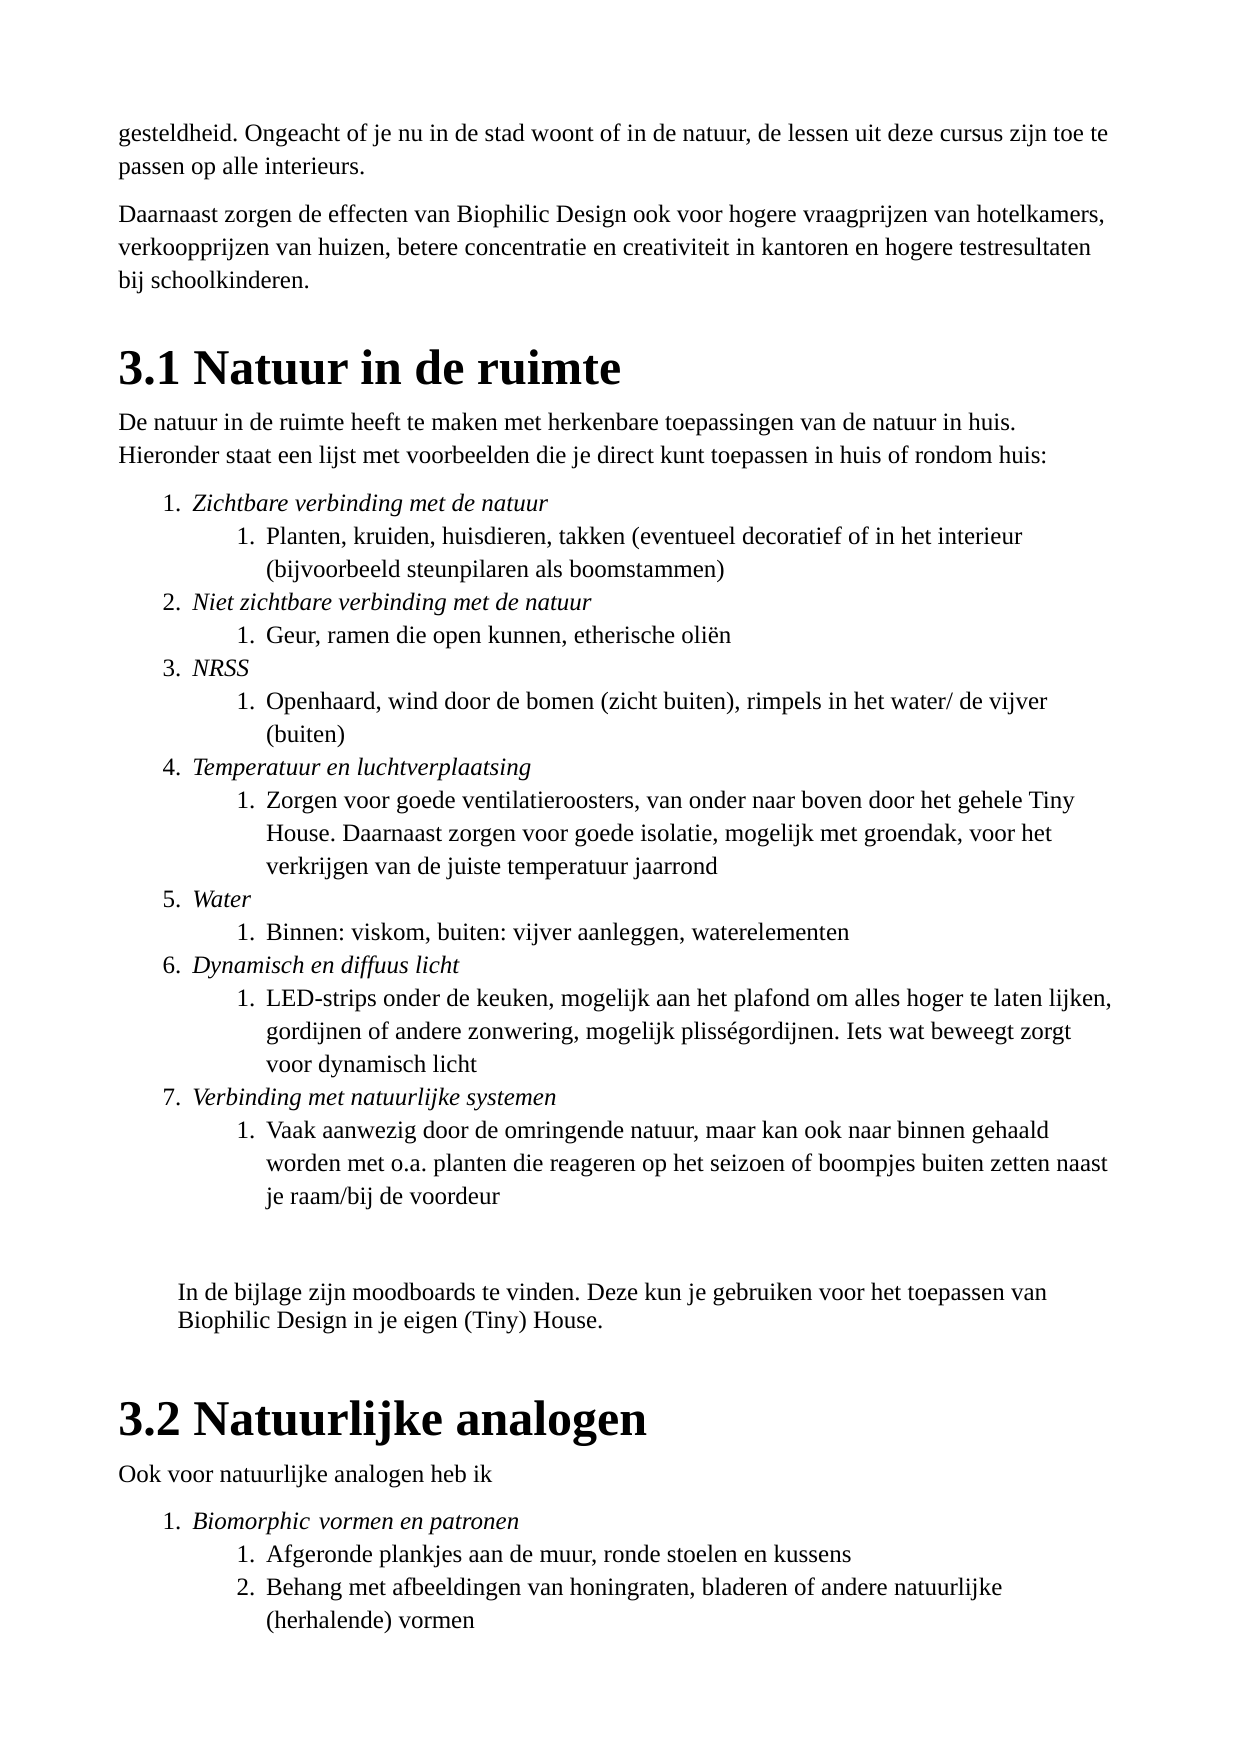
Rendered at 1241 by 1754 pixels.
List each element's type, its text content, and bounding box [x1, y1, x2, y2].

list Temperatuur en luchtverplaatsing [162, 752, 1122, 781]
subtitle 3.2 Natuurlijke analogen [118, 1389, 1122, 1446]
list Biomorphic vormen en patronen [162, 1506, 1122, 1535]
text gesteldheid. Ongeacht of je nu in de stad woont of in de natuur, de lessen uit deze cursus zijn toe te passen op alle interieurs. [118, 118, 1122, 180]
list Dynamisch en diffuus licht [162, 950, 1122, 979]
list Planten, kruiden, huisdieren, takken (eventueel decoratief of in het interieur (bijvoorbeeld steunpilaren als boomstammen) [236, 521, 1122, 583]
list Verbinding met natuurlijke systemen [162, 1082, 1122, 1111]
list Zorgen voor goede ventilatieroosters, van onder naar boven door het gehele Tiny House. Daarnaast zorgen voor goede isolatie, mogelijk met groendak, voor het verkrijgen van de juiste temperatuur jaarrond [236, 785, 1122, 880]
list Openhaard, wind door de bomen (zicht buiten), rimpels in het water/ de vijver (buiten) [236, 686, 1122, 748]
list Geur, ramen die open kunnen, etherische oliën [236, 620, 1122, 649]
list LED-strips onder de keuken, mogelijk aan het plafond om alles hoger te laten lijken, gordijnen of andere zonwering, mogelijk plisségordijnen. Iets wat beweegt zorgt voor dynamisch licht [236, 983, 1122, 1078]
text Daarnaast zorgen de effecten van Biophilic Design ook voor hogere vraagprijzen van hotelkamers, verkoopprijzen van huizen, betere concentratie en creativiteit in kantoren en hogere testresultaten bij schoolkinderen. [118, 199, 1122, 293]
list Behang met afbeeldingen van honingraten, bladeren of andere natuurlijke (herhalende) vormen [236, 1572, 1122, 1634]
list Water [162, 884, 1122, 913]
text De natuur in de ruimte heeft te maken met herkenbare toepassingen van de natuur in huis. Hieronder staat een lijst met voorbeelden die je direct kunt toepassen in huis of rondom huis: [118, 407, 1122, 469]
list Vaak aanwezig door de omringende natuur, maar kan ook naar binnen gehaald worden met o.a. planten die reageren op het seizoen of boompjes buiten zetten naast je raam/bij de voordeur [236, 1115, 1122, 1210]
subtitle 3.1 Natuur in de ruimte [118, 337, 1122, 395]
list Afgeronde plankjes aan de muur, ronde stoelen en kussens [236, 1539, 1122, 1568]
list Zichtbare verbinding met de natuur [162, 488, 1122, 517]
list Niet zichtbare verbinding met de natuur [162, 587, 1122, 616]
text In de bijlage zijn moodboards te vinden. Deze kun je gebruiken voor het toepassen van Biophilic Design in je eigen (Tiny) House. [177, 1277, 1063, 1334]
list NRSS [162, 653, 1122, 682]
list Binnen: viskom, buiten: vijver aanleggen, waterelementen [236, 917, 1122, 946]
text Ook voor natuurlijke analogen heb ik [118, 1459, 1122, 1487]
